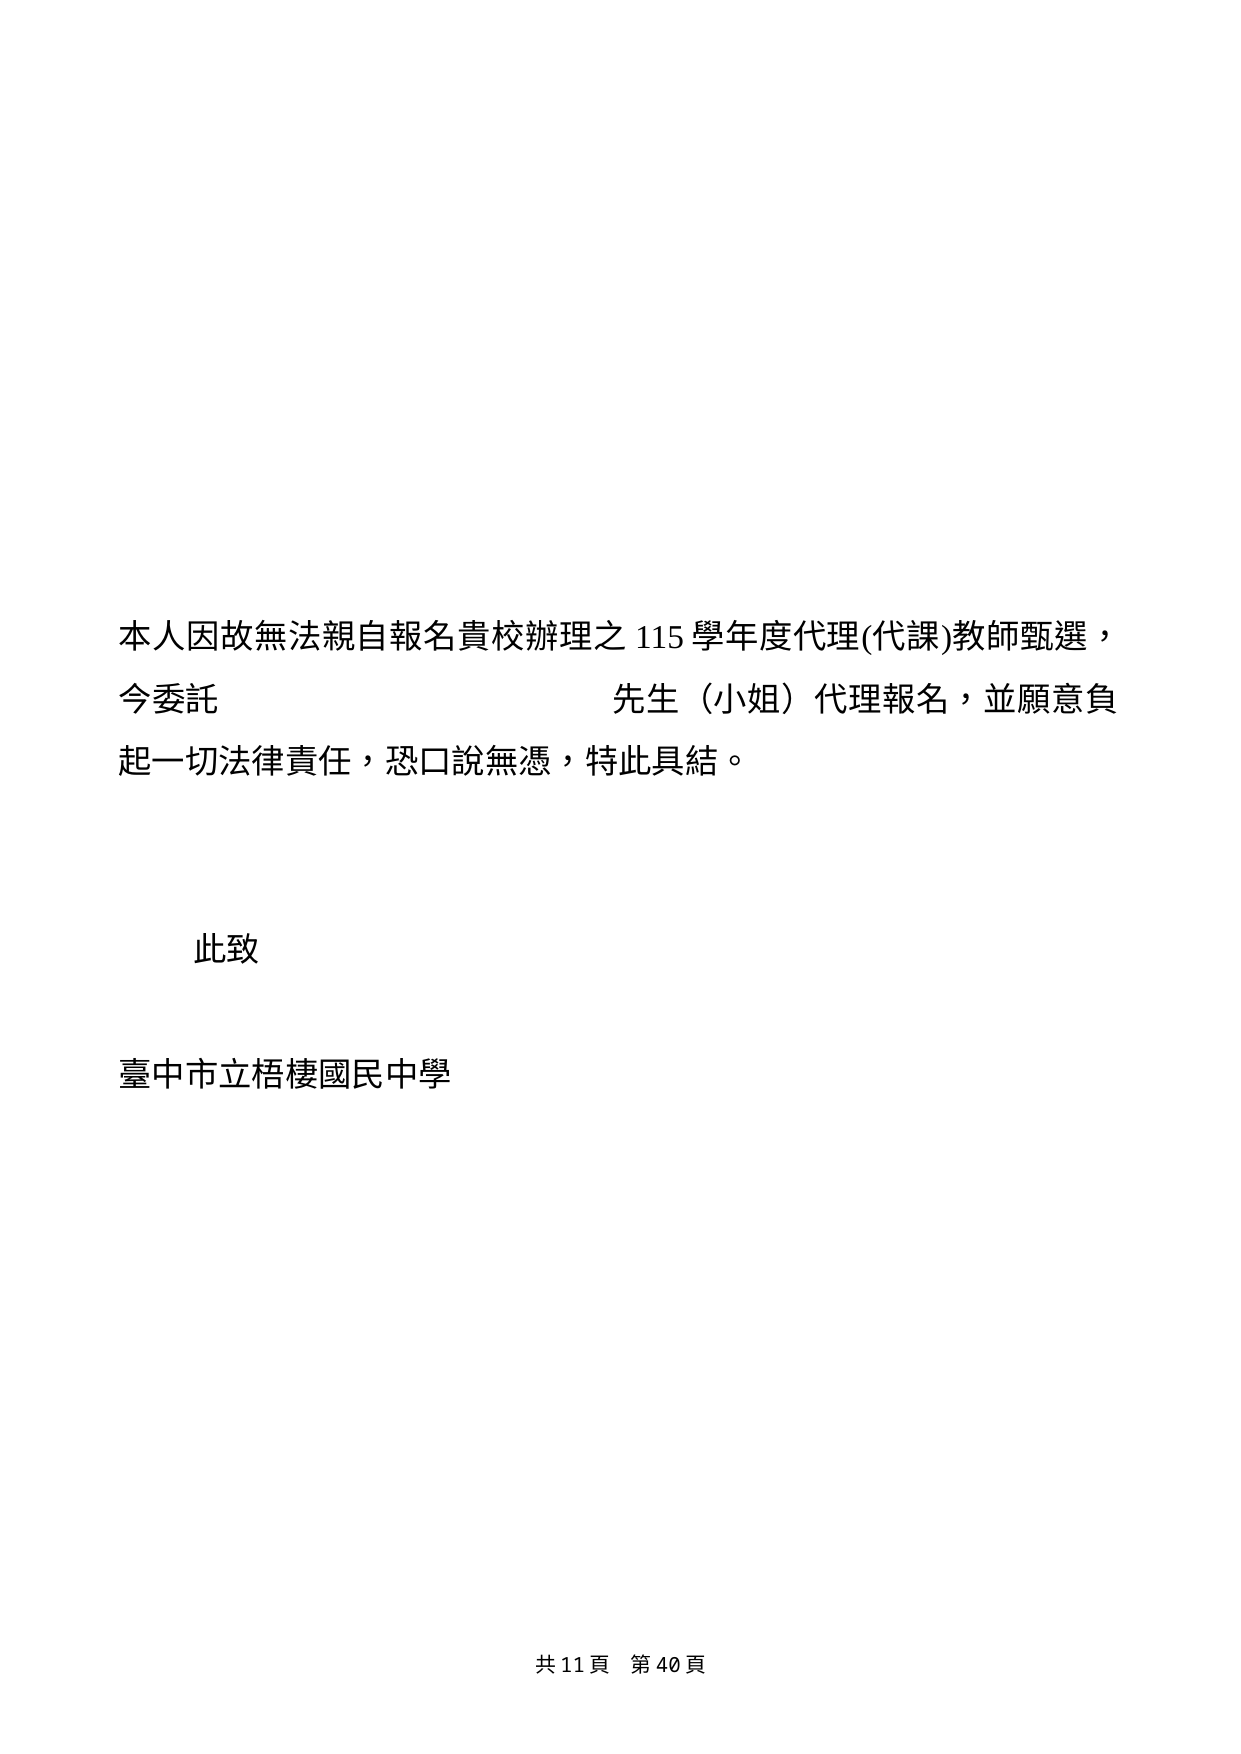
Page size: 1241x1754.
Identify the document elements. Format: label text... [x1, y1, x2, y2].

text 此致 [118, 905, 1122, 968]
text 本人因故無法親自報名貴校辦理之115學年度代理(代課)教師甄選，今委託 先生（小姐）代理報名，並願意負起一切法律責任，恐口說無憑，特此具結。 [118, 593, 1122, 780]
text 臺中市立梧棲國民中學 [118, 1030, 1122, 1093]
